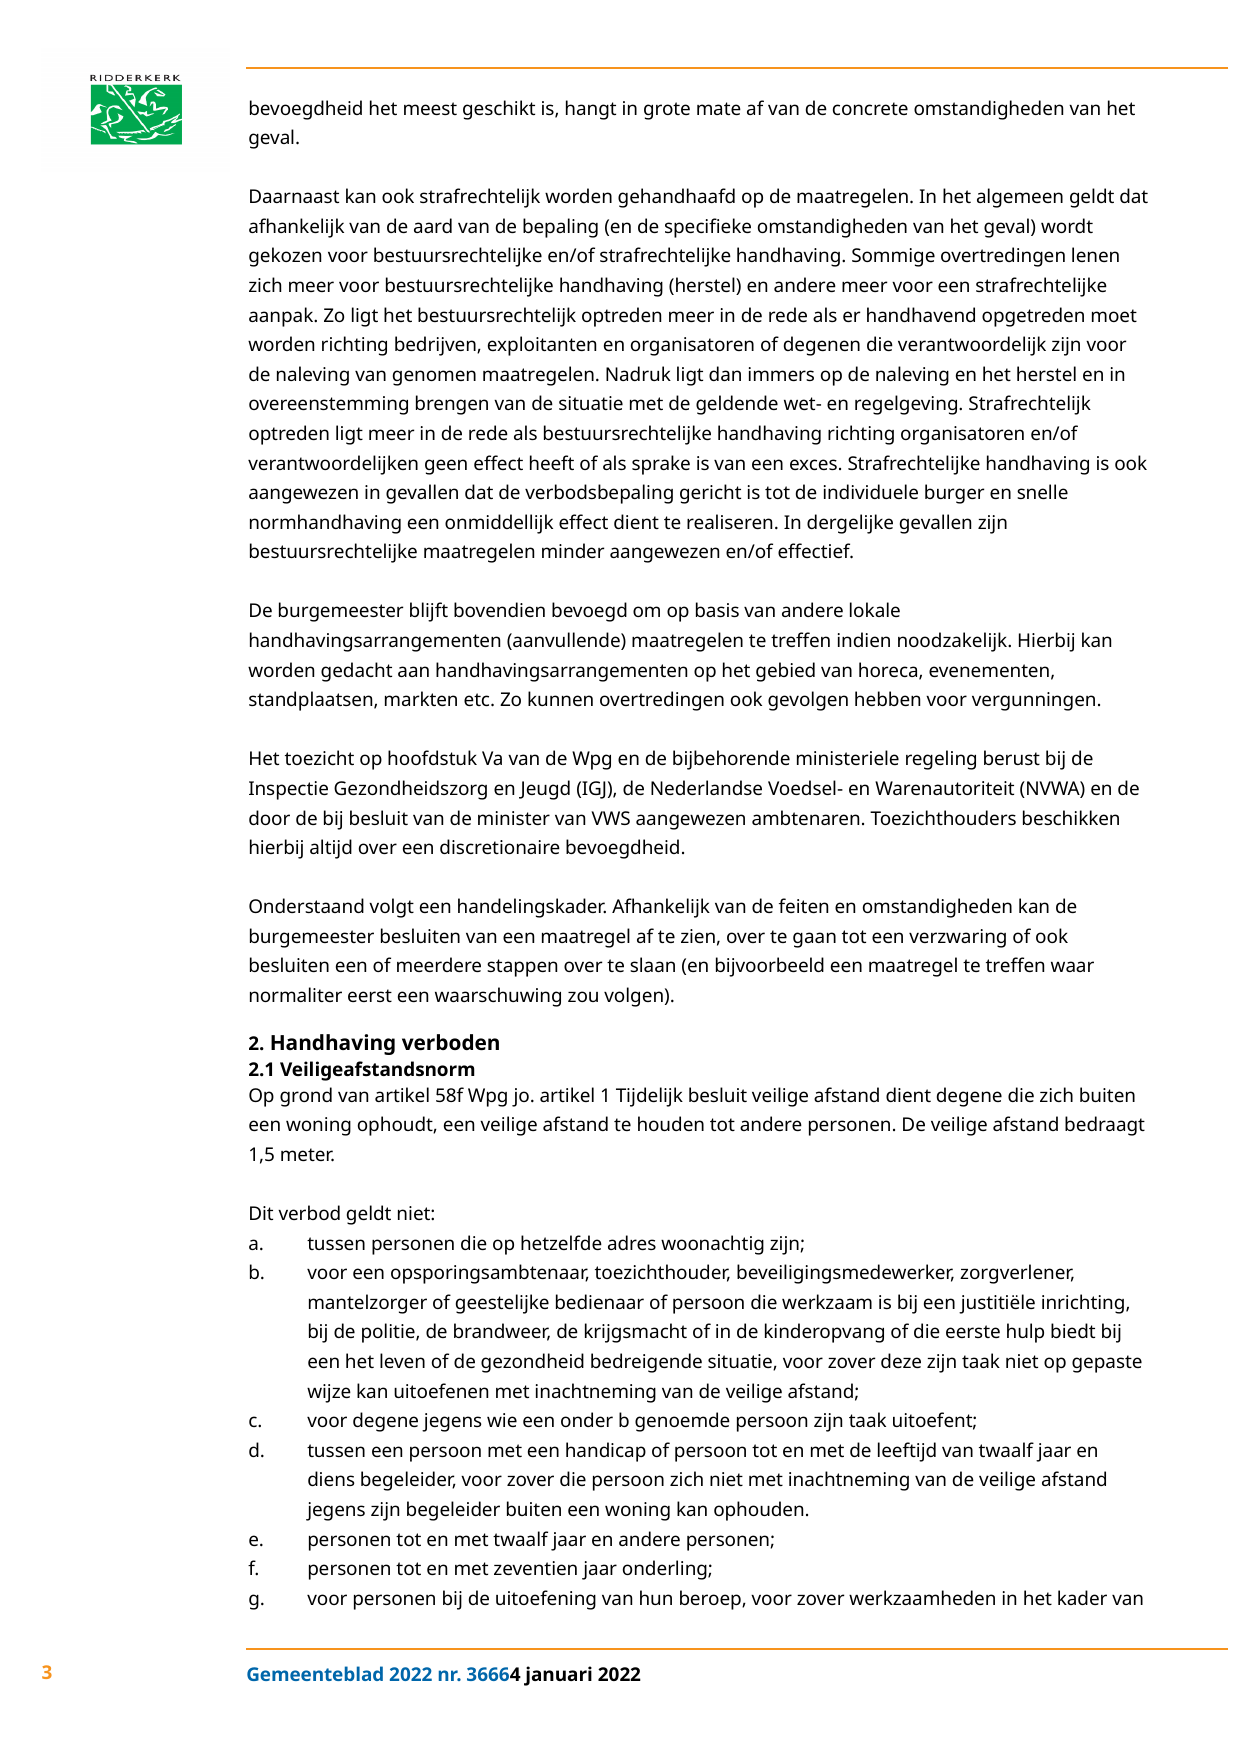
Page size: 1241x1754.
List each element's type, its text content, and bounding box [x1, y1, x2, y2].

list tussen personen die op hetzelfde adres woonachtig zijn; [248, 1230, 1152, 1256]
text Daarnaast kan ook strafrechtelijk worden gehandhaafd op de maatregelen. In het algemeen geldt dat afhankelijk van de aard van de bepaling (en de specifieke omstandigheden van het geval) wordt gekozen voor bestuursrechtelijke en/of strafrechtelijke handhaving. Sommige overtredingen lenen zich meer voor bestuursrechtelijke handhaving (herstel) en andere meer voor een strafrechtelijke aanpak. Zo ligt het bestuursrechtelijk optreden meer in de rede als er handhavend opgetreden moet worden richting bedrijven, exploitanten en organisatoren of degenen die verantwoordelijk zijn voor de naleving van genomen maatregelen. Nadruk ligt dan immers op de naleving en het herstel en in overeenstemming brengen van de situatie met de geldende wet- en regelgeving. Strafrechtelijk optreden ligt meer in de rede als bestuursrechtelijke handhaving richting organisatoren en/of verantwoordelijken geen effect heeft of als sprake is van een exces. Strafrechtelijke handhaving is ook aangewezen in gevallen dat de verbodsbepaling gericht is tot de individuele burger en snelle normhandhaving een onmiddellijk effect dient te realiseren. In dergelijke gevallen zijn bestuursrechtelijke maatregelen minder aangewezen en/of effectief. [248, 183, 1152, 564]
text 2. Handhaving verboden [248, 1028, 1152, 1056]
picture [41, 47, 231, 172]
text bevoegdheid het meest geschikt is, hangt in grote mate af van de concrete omstandigheden van het geval. [248, 95, 1152, 150]
text Op grond van artikel 58f Wpg jo. artikel 1 Tijdelijk besluit veilige afstand dient degene die zich buiten een woning ophoudt, een veilige afstand te houden tot andere personen. De veilige afstand bedraagt 1,5 meter. [248, 1082, 1152, 1167]
text Het toezicht op hoofdstuk Va van de Wpg en de bijbehorende ministeriele regeling berust bij de Inspectie Gezondheidszorg en Jeugd (IGJ), de Nederlandse Voedsel- en Warenautoriteit (NVWA) en de door de bij besluit van de minister van VWS aangewezen ambtenaren. Toezichthouders beschikken hierbij altijd over een discretionaire bevoegdheid. [248, 746, 1152, 860]
text Dit verbod geldt niet: [248, 1200, 1152, 1226]
list personen tot en met zeventien jaar onderling; [248, 1555, 1152, 1581]
text Onderstaand volgt een handelingskader. Afhankelijk van de feiten en omstandigheden kan de burgemeester besluiten van een maatregel af te zien, over te gaan tot een verzwaring of ook besluiten een of meerdere stappen over te slaan (en bijvoorbeeld een maatregel te treffen waar normaliter eerst een waarschuwing zou volgen). [248, 893, 1152, 1008]
list tussen een persoon met een handicap of persoon tot en met de leeftijd van twaalf jaar en diens begeleider, voor zover die persoon zich niet met inachtneming van de veilige afstand jegens zijn begeleider buiten een woning kan ophouden. [248, 1437, 1152, 1522]
list voor degene jegens wie een onder b genoemde persoon zijn taak uitoefent; [248, 1407, 1152, 1433]
list voor personen bij de uitoefening van hun beroep, voor zover werkzaamheden in het kader van [248, 1585, 1152, 1611]
list voor een opsporingsambtenaar, toezichthouder, beveiligingsmedewerker, zorgverlener, mantelzorger of geestelijke bedienaar of persoon die werkzaam is bij een justitiële inrichting, bij de politie, de brandweer, de krijgsmacht of in de kinderopvang of die eerste hulp biedt bij een het leven of de gezondheid bedreigende situatie, voor zover deze zijn taak niet op gepaste wijze kan uitoefenen met inachtneming van de veilige afstand; [248, 1259, 1152, 1404]
text 2.1 Veiligeafstandsnorm [248, 1056, 1152, 1082]
text De burgemeester blijft bovendien bevoegd om op basis van andere lokale handhavingsarrangementen (aanvullende) maatregelen te treffen indien noodzakelijk. Hierbij kan worden gedacht aan handhavingsarrangementen op het gebied van horeca, evenementen, standplaatsen, markten etc. Zo kunnen overtredingen ook gevolgen hebben voor vergunningen. [248, 598, 1152, 712]
list personen tot en met twaalf jaar en andere personen; [248, 1526, 1152, 1552]
